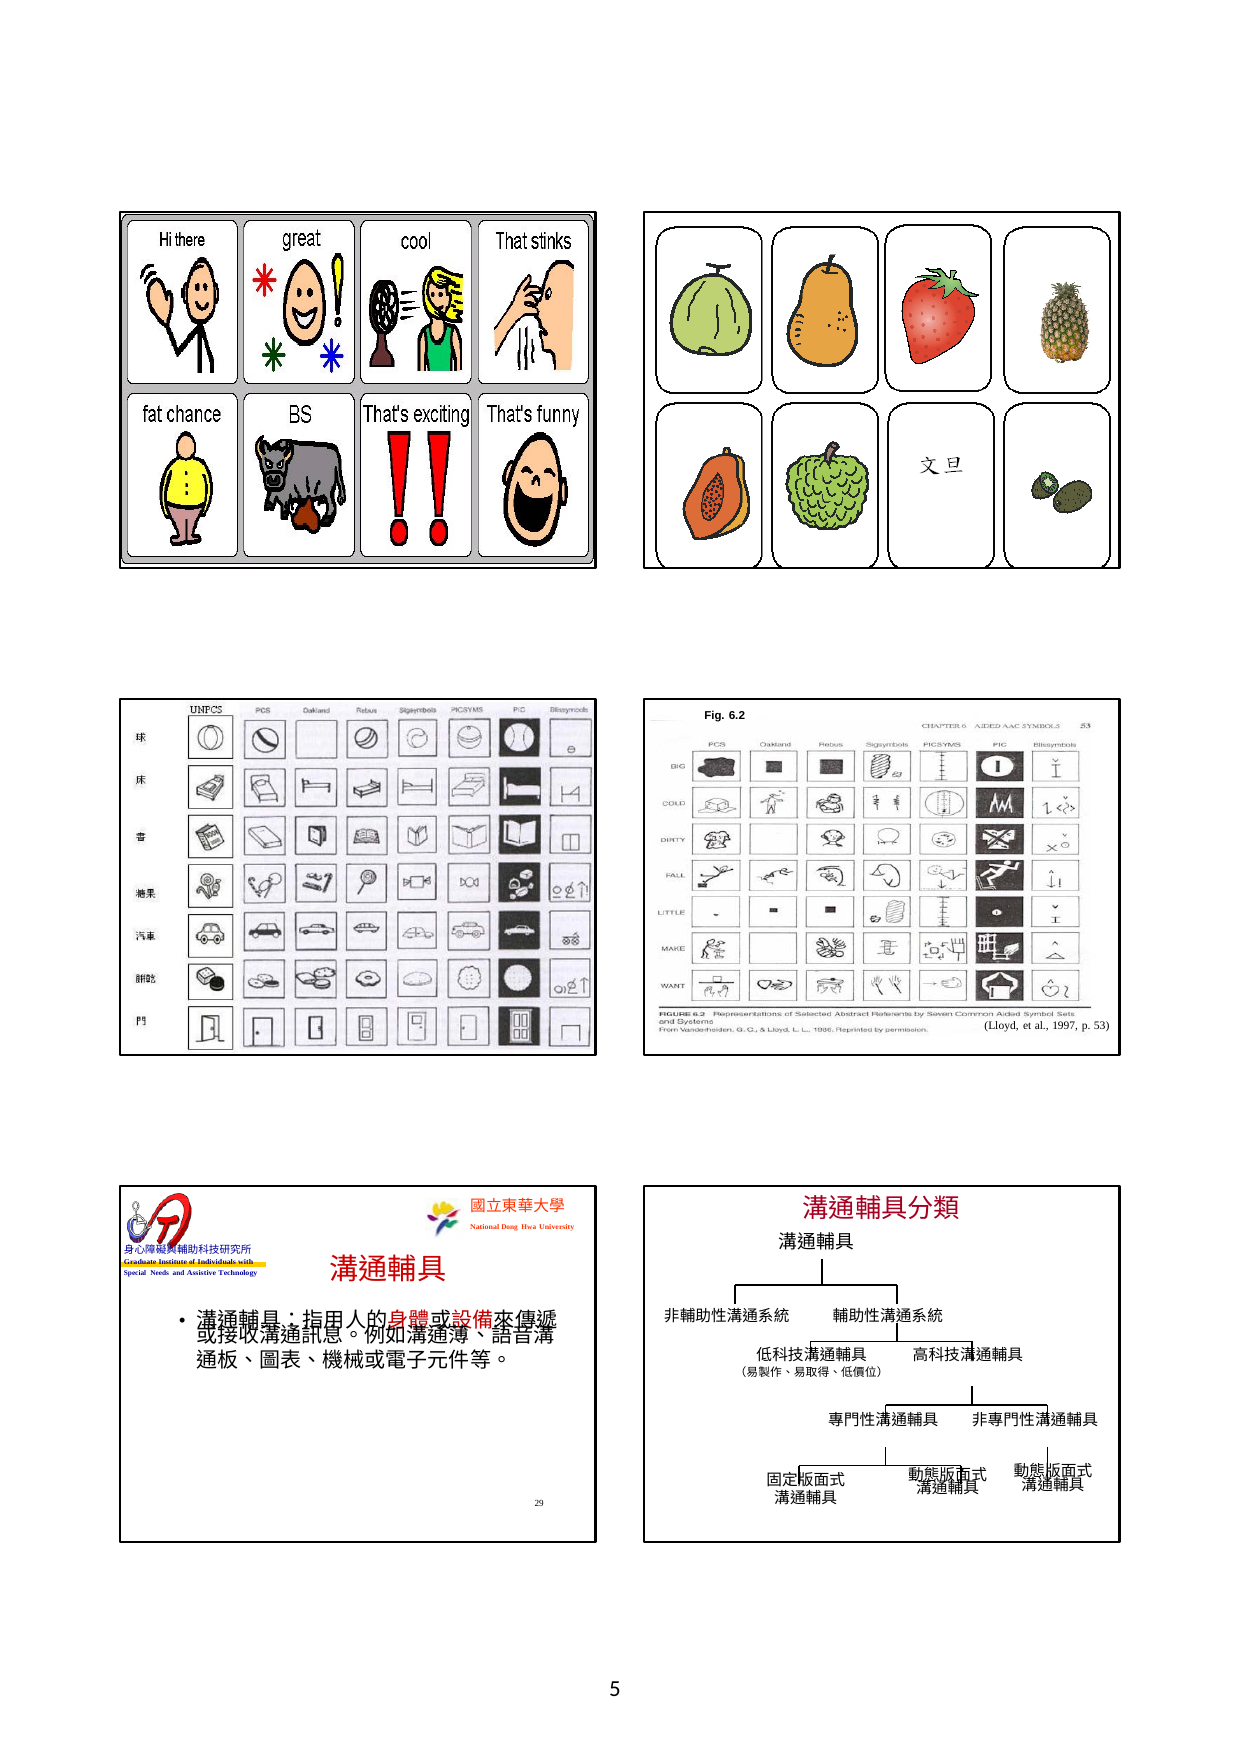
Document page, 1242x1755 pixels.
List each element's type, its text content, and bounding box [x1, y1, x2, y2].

text [112, 1462, 119, 1489]
text 專門性溝通輔具 非專門性溝通輔具 [645, 1406, 1098, 1428]
text 通板、圖表、機械或電子元件等。 [196, 1348, 522, 1377]
text 動態版面式 溝通輔具 [908, 1469, 994, 1498]
text (Lloyd, et al., 1997, p. 53) [597, 1019, 643, 1032]
text • 溝通輔具：指用人的身體或設備來傳遞 或接收溝通訊息。例如溝通薄、語音溝 [178, 1313, 565, 1348]
text 高科技溝通輔具 [912, 1348, 1118, 1365]
text 非輔助性溝通系統 輔助性溝通系統 [664, 1302, 1118, 1325]
text 29 [121, 1489, 594, 1508]
text National Dong Hwa University [470, 1223, 580, 1231]
text 溝通輔具 [645, 1489, 837, 1508]
text 低科技溝通輔具 [751, 1348, 871, 1365]
text 身心障礙與輔助科技研究所 Graduate Institute of Individuals with Special Needs and Assistive Technology [124, 1242, 261, 1262]
text [121, 1462, 594, 1489]
text [121, 1406, 594, 1428]
text 固定版面式 [645, 1462, 845, 1489]
text （易製作、易取得、低價位） [729, 1365, 893, 1379]
text 國立東華大學 [470, 1190, 577, 1214]
text 溝通輔具分類 [802, 1190, 1118, 1224]
text 溝通輔具 [779, 1228, 1118, 1254]
text [597, 1489, 643, 1508]
text 動態版面式 溝通輔具 [1013, 1465, 1101, 1494]
text 溝通輔具 [329, 1236, 454, 1284]
text [597, 1406, 643, 1428]
text [597, 1462, 643, 1489]
